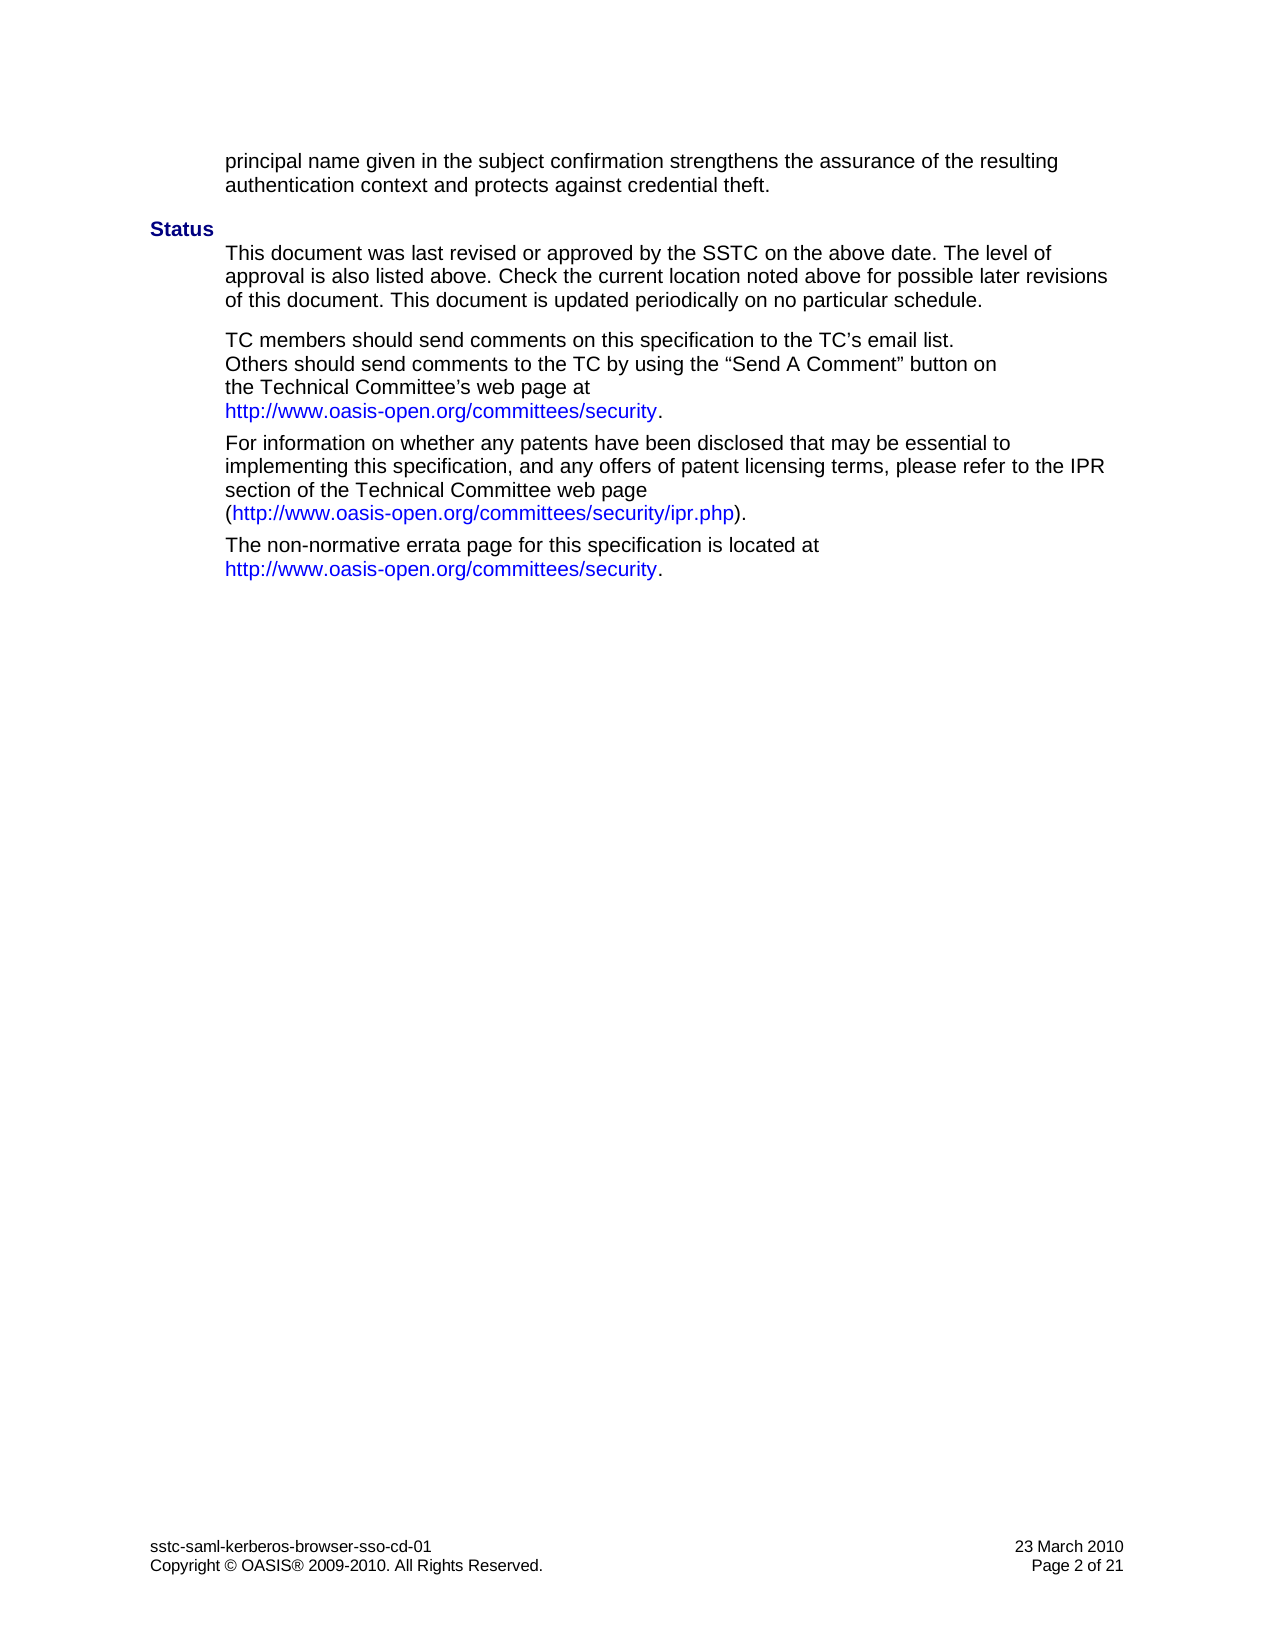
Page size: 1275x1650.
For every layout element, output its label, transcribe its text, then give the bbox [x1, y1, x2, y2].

title principal name given in the subject confirmation strengthens the assurance of the resulting authentication context and protects against credential theft. [225, 150, 1125, 197]
title Status [150, 218, 1125, 241]
text TC members should send comments on this specification to the TC’s email list. Others should send comments to the TC by using the “Send A Comment” button on the Technical Committee’s web page at http://www.oasis-open.org/committees/security. [225, 329, 1020, 423]
title This document was last revised or approved by the SSTC on the above date. The level of approval is also listed above. Check the current location noted above for possible later revisions of this document. This document is updated periodically on no particular schedule. [225, 241, 1125, 312]
title For information on whether any patents have been disclosed that may be essential to implementing this specification, and any offers of patent licensing terms, please refer to the IPR section of the Technical Committee web page (http://www.oasis-open.org/committees/security/ipr.php). [225, 431, 1125, 525]
title The non-normative errata page for this specification is located at http://www.oasis-open.org/committees/security. [225, 534, 1125, 581]
